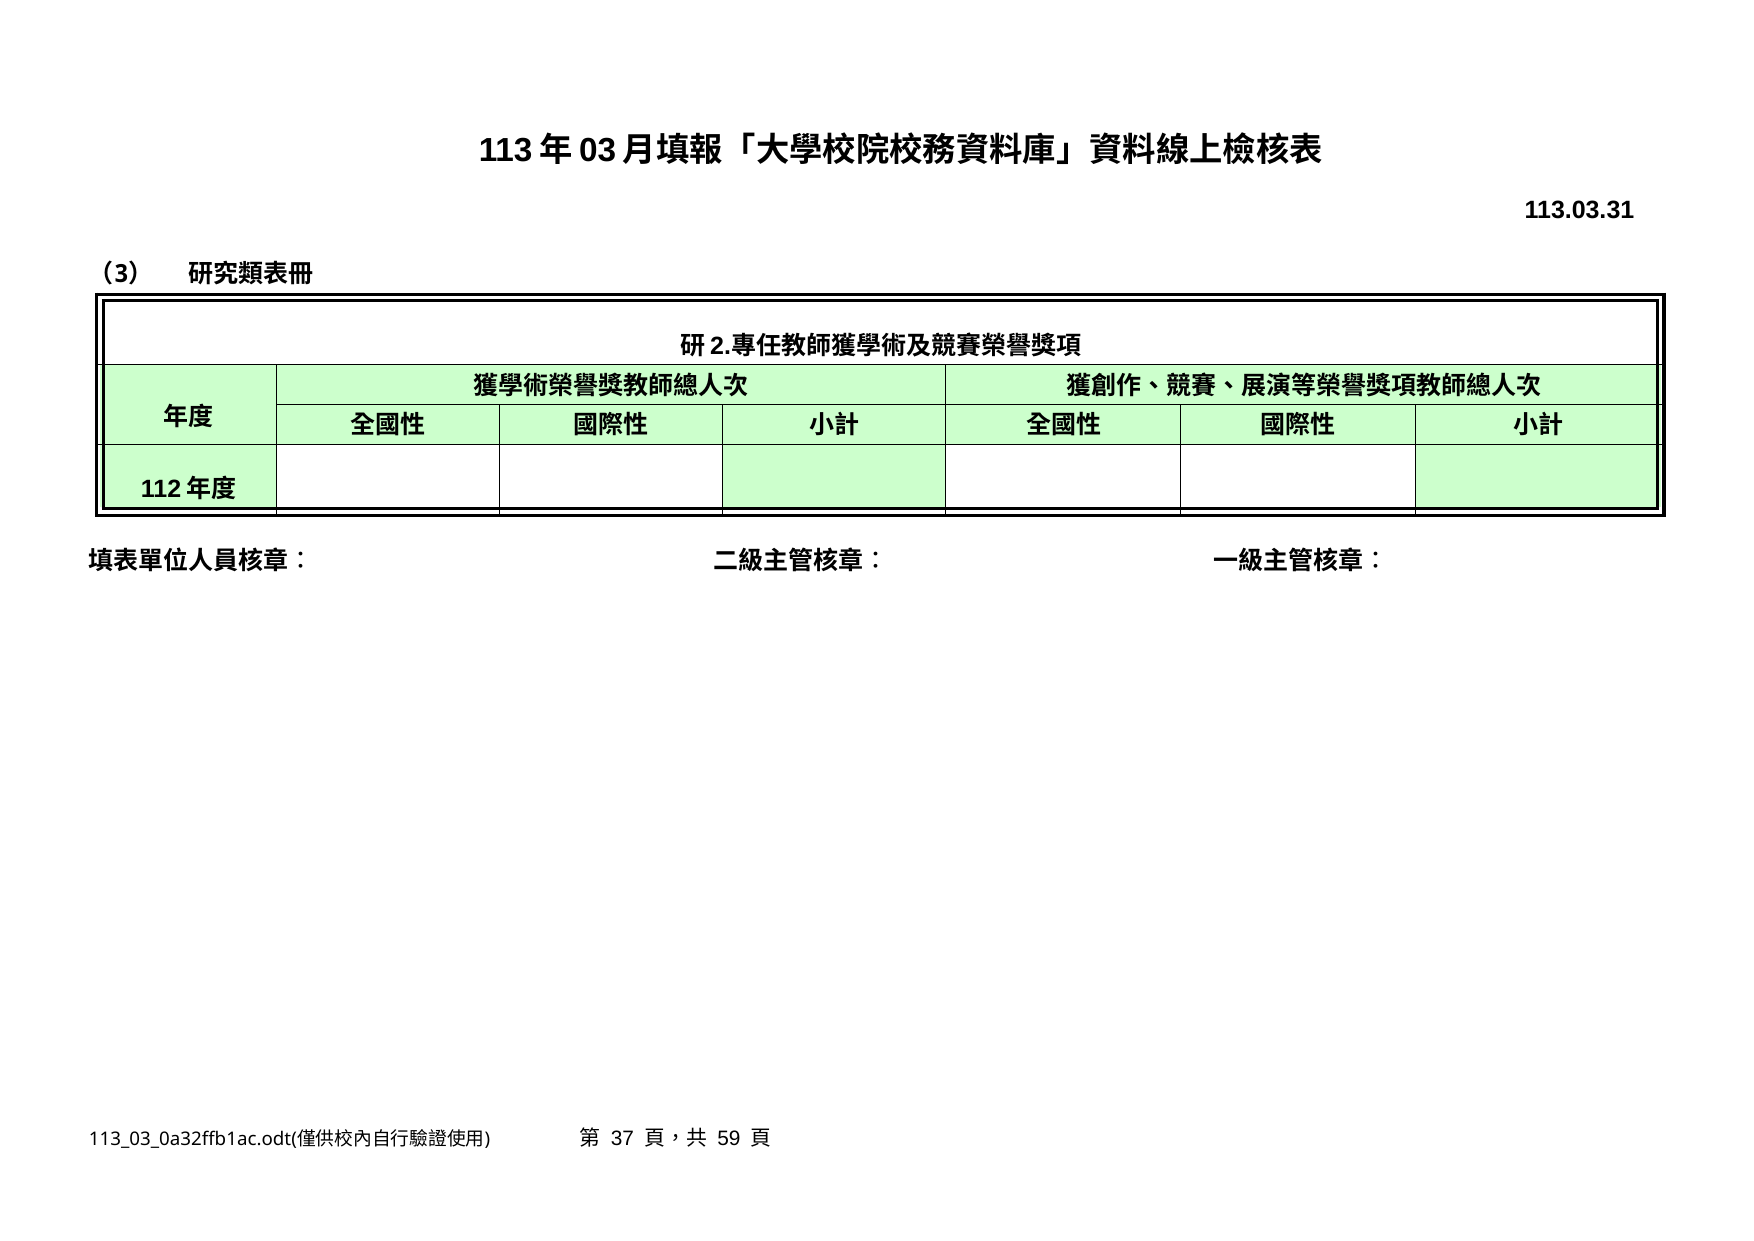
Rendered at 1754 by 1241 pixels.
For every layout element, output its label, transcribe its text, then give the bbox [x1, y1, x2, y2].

text 填表單位人員核章： 二級主管核章： 一級主管核章： [89, 517, 1634, 579]
table_cell 小計 [1416, 405, 1656, 444]
table_cell [277, 445, 499, 507]
table_cell 112年度 [105, 445, 276, 507]
table_cell 國際性 [500, 405, 722, 444]
table_cell [1181, 445, 1415, 507]
table_header 研2.專任教師獲學術及競賽榮譽獎項 [100, 296, 1661, 364]
table_cell 獲創作、競賽、展演等榮譽獎項教師總人次 [946, 365, 1656, 404]
table_cell [1416, 445, 1656, 507]
table_cell 全國性 [946, 405, 1180, 444]
table_cell 小計 [723, 405, 945, 444]
table_cell 年度 [105, 365, 276, 444]
subtitle 113年03月填報「大學校院校務資料庫」資料線上檢核表 [89, 105, 1662, 167]
text 113.03.31 [89, 167, 1634, 230]
list 研究類表冊 [89, 230, 1634, 292]
table_cell 全國性 [277, 405, 499, 444]
table_cell [723, 445, 945, 507]
table_cell [946, 445, 1180, 507]
table_cell 獲學術榮譽獎教師總人次 [277, 365, 945, 404]
table_cell [500, 445, 722, 507]
table_cell 國際性 [1181, 405, 1415, 444]
